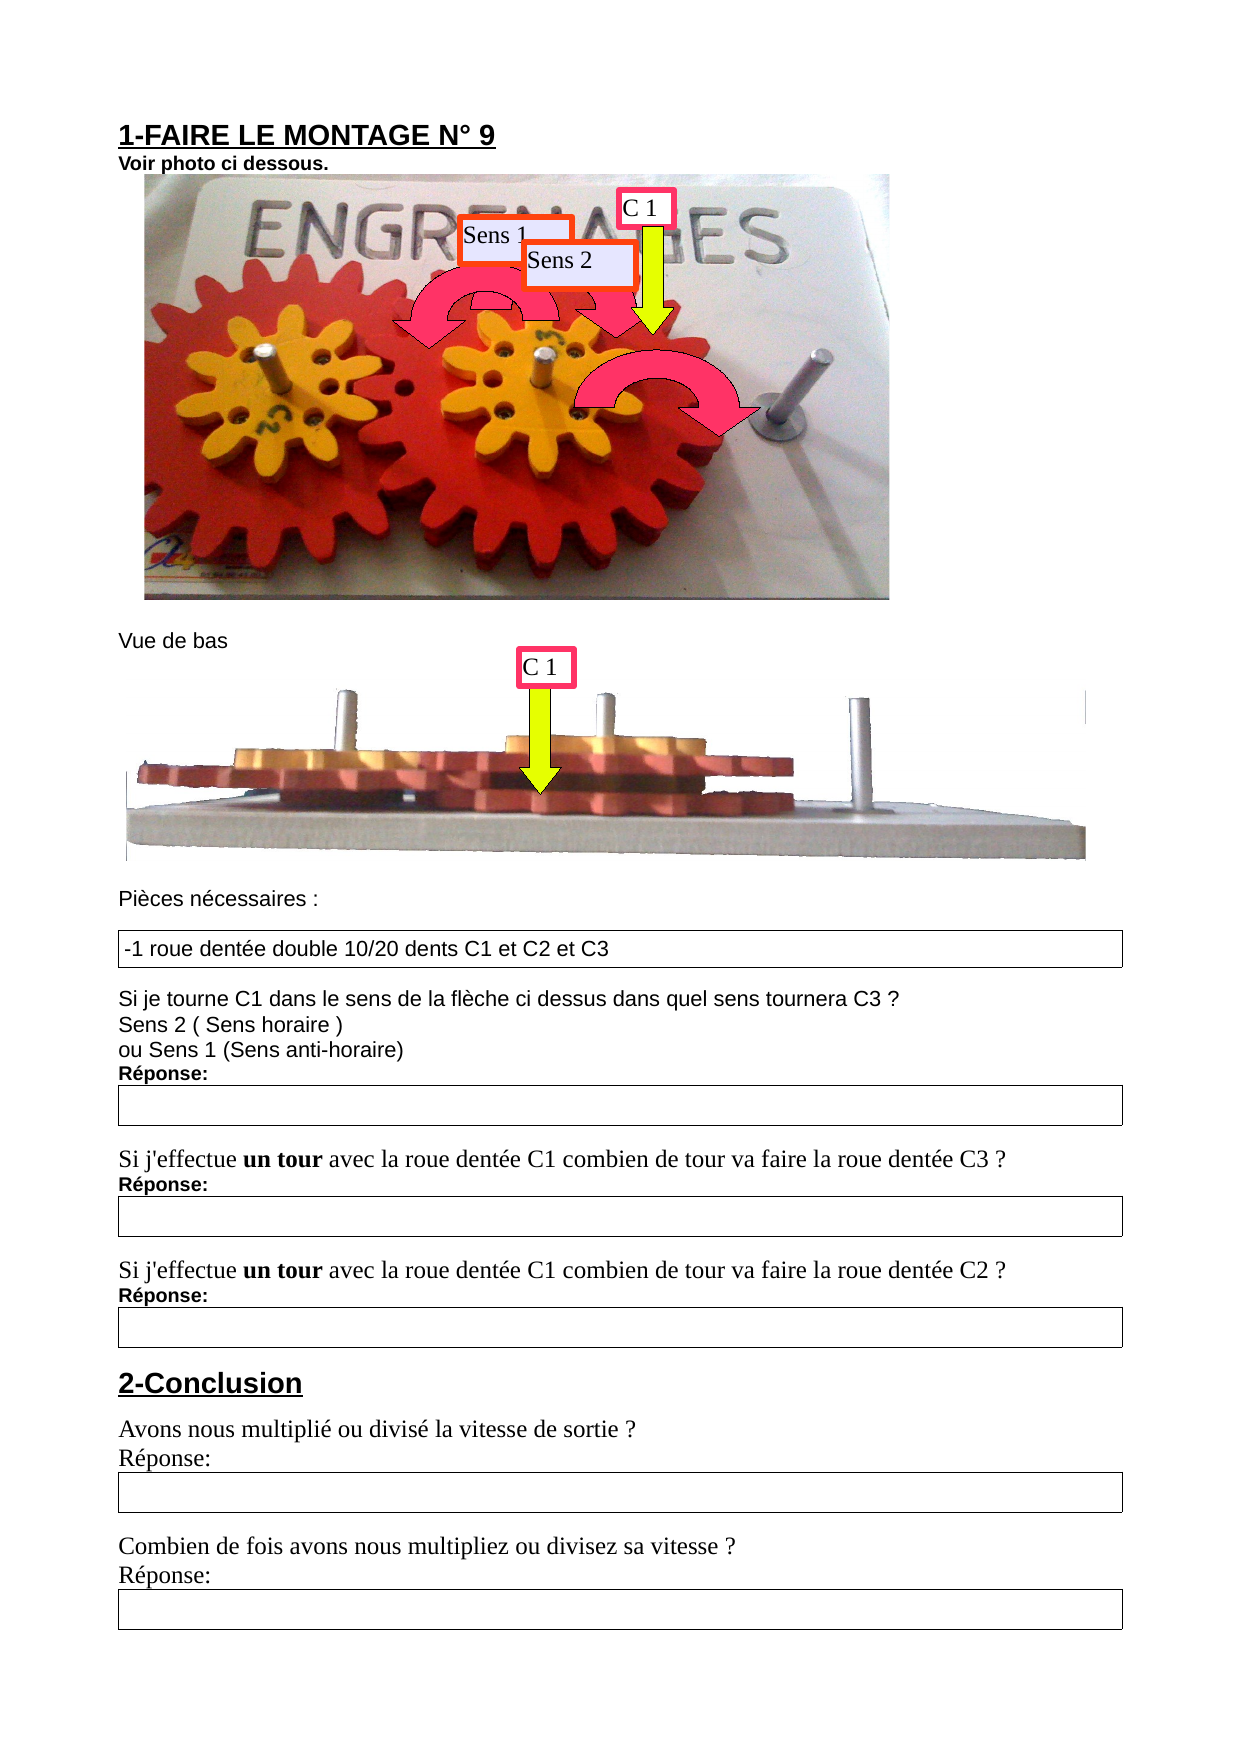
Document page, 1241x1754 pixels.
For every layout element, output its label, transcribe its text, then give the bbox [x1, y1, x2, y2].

text Réponse: [118, 1560, 1122, 1589]
table_header [119, 1590, 1122, 1629]
text Si j'effectue un tour avec la roue dentée C1 combien de tour va faire la roue dentée C2 ? [118, 1255, 1122, 1284]
picture [144, 174, 890, 600]
text 2-Conclusion [118, 1366, 1122, 1400]
table_header [119, 1086, 1122, 1125]
text Réponse: [118, 1443, 1122, 1472]
table_header [119, 1308, 1122, 1347]
table_header [119, 1197, 1122, 1236]
text Sens 2 ( Sens horaire ) [118, 1011, 1122, 1037]
table_header -1 roue dentée double 10/20 dents C1 et C2 et C3 [119, 931, 1122, 967]
text Réponse: [118, 1173, 1122, 1196]
text Avons nous multiplié ou divisé la vitesse de sortie ? [118, 1414, 1122, 1443]
text Combien de fois avons nous multipliez ou divisez sa vitesse ? [118, 1531, 1122, 1560]
text Voir photo ci dessous. [118, 152, 1122, 174]
text Réponse: [118, 1284, 1122, 1307]
text ou Sens 1 (Sens anti-horaire) [118, 1037, 1122, 1062]
text Pièces nécessaires : [118, 886, 1122, 911]
text Réponse: [118, 1062, 1122, 1084]
text 1-FAIRE LE MONTAGE N° 9 [118, 118, 1122, 152]
text Si j'effectue un tour avec la roue dentée C1 combien de tour va faire la roue dentée C3 ? [118, 1144, 1122, 1173]
text Vue de bas [118, 628, 1122, 654]
table_header [119, 1473, 1122, 1512]
text Si je tourne C1 dans le sens de la flèche ci dessus dans quel sens tournera C3 ? [118, 986, 1122, 1011]
picture [126, 661, 1086, 861]
